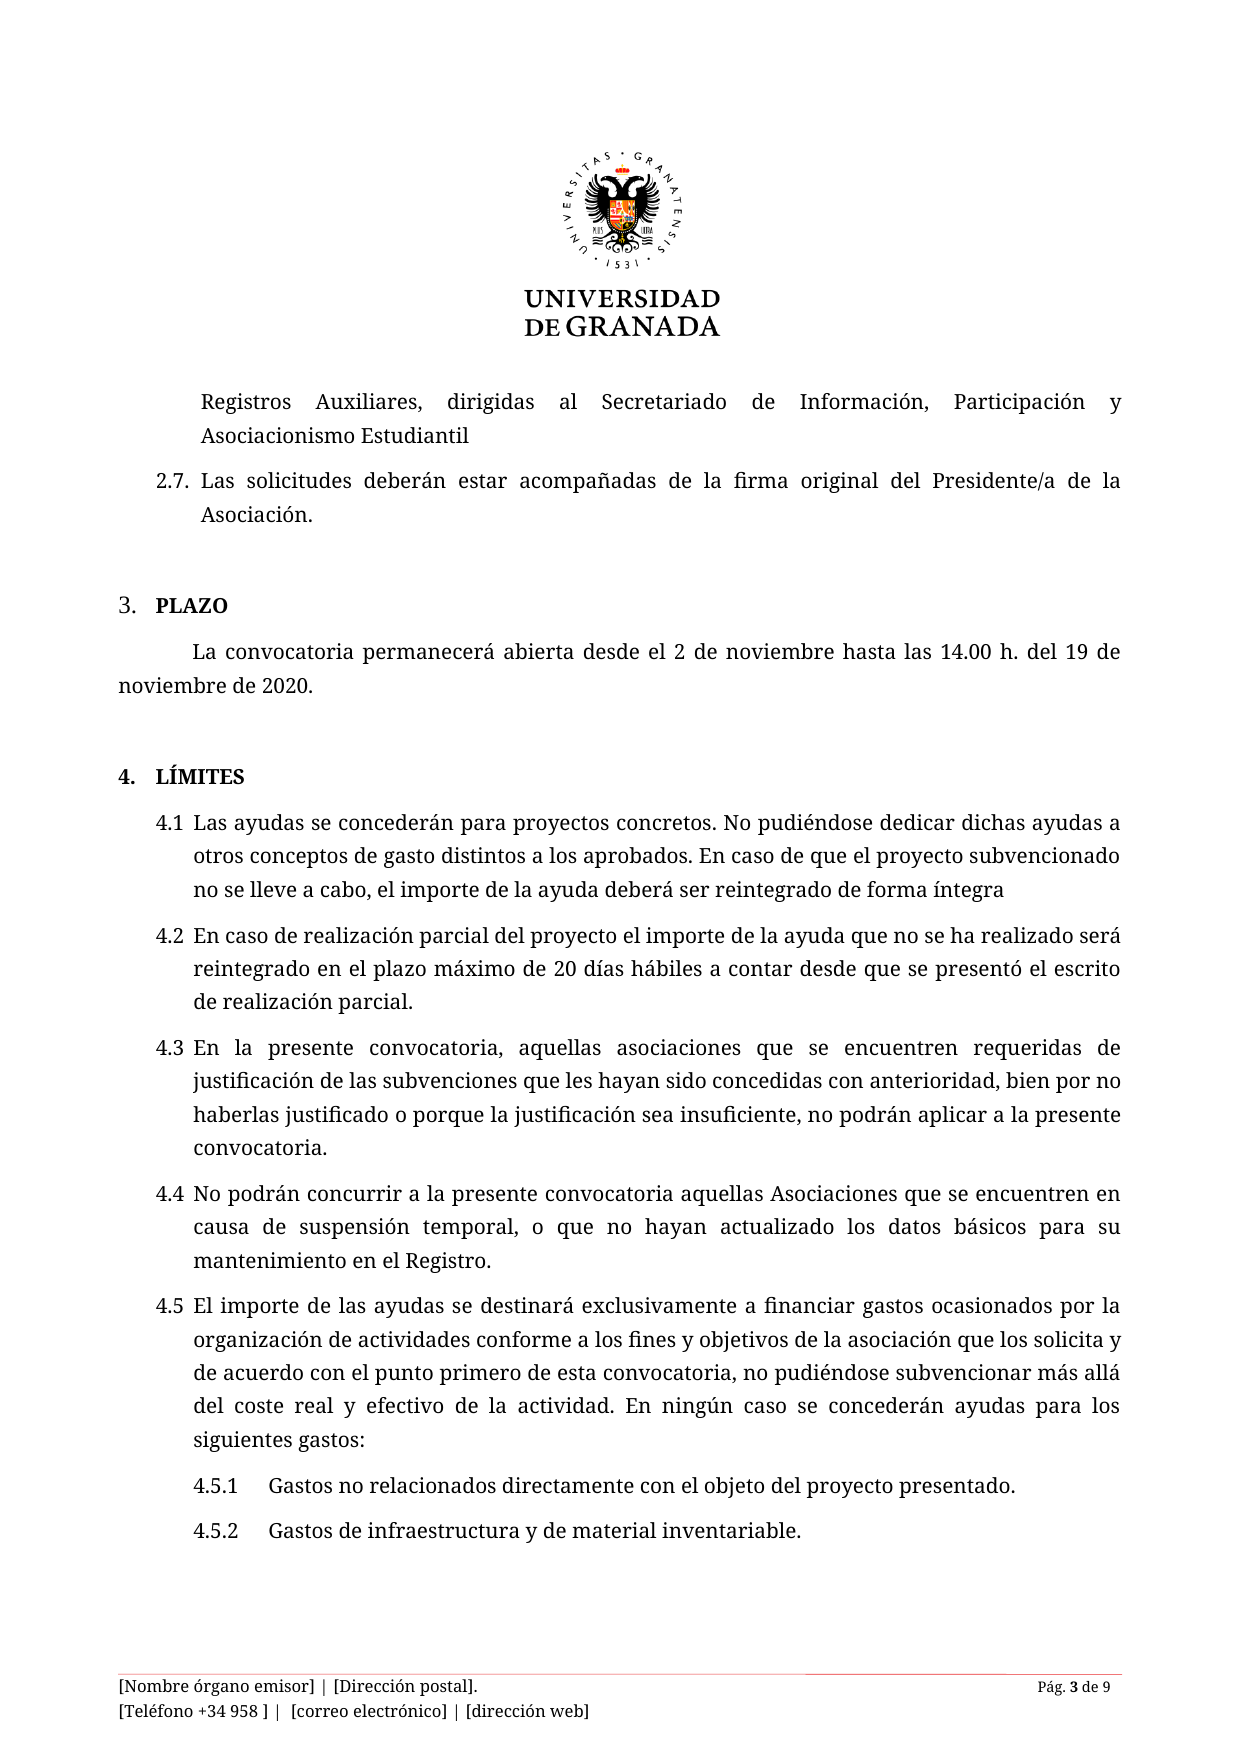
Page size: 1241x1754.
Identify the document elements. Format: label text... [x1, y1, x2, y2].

text La convocatoria permanecerá abierta desde el 2 de noviembre hasta las 14.00 h. del 19 de noviembre de 2020. [118, 633, 1122, 700]
list Las solicitudes deberán estar acompañadas de la firma original del Presidente/a de la Asociación. [156, 462, 1122, 529]
list Gastos de infraestructura y de material inventariable. [193, 1512, 1122, 1546]
subtitle PLAZO [118, 587, 1122, 621]
list El importe de las ayudas se destinará exclusivamente a financiar gastos ocasionados por la organización de actividades conforme a los fines y objetivos de la asociación que los solicita y de acuerdo con el punto primero de esta convocatoria, no pudiéndose subvencionar más allá del coste real y efectivo de la actividad. En ningún caso se concederán ayudas para los siguientes gastos: [156, 1287, 1122, 1454]
list En caso de realización parcial del proyecto el importe de la ayuda que no se ha realizado será reintegrado en el plazo máximo de 20 días hábiles a contar desde que se presentó el escrito de realización parcial. [156, 916, 1122, 1016]
subtitle LÍMITES [118, 758, 1122, 791]
list En la presente convocatoria, aquellas asociaciones que se encuentren requeridas de justificación de las subvenciones que les hayan sido concedidas con anterioridad, bien por no haberlas justificado o porque la justificación sea insuficiente, no podrán aplicar a la presente convocatoria. [156, 1029, 1122, 1162]
list Registros Auxiliares, dirigidas al Secretariado de Información, Participación y Asociacionismo Estudiantil [156, 383, 1122, 450]
list Gastos no relacionados directamente con el objeto del proyecto presentado. [193, 1466, 1122, 1500]
picture [502, 118, 739, 355]
list Las ayudas se concederán para proyectos concretos. No pudiéndose dedicar dichas ayudas a otros conceptos de gasto distintos a los aprobados. En caso de que el proyecto subvencionado no se lleve a cabo, el importe de la ayuda deberá ser reintegrado de forma íntegra [156, 804, 1122, 904]
list No podrán concurrir a la presente convocatoria aquellas Asociaciones que se encuentren en causa de suspensión temporal, o que no hayan actualizado los datos básicos para su mantenimiento en el Registro. [156, 1175, 1122, 1275]
